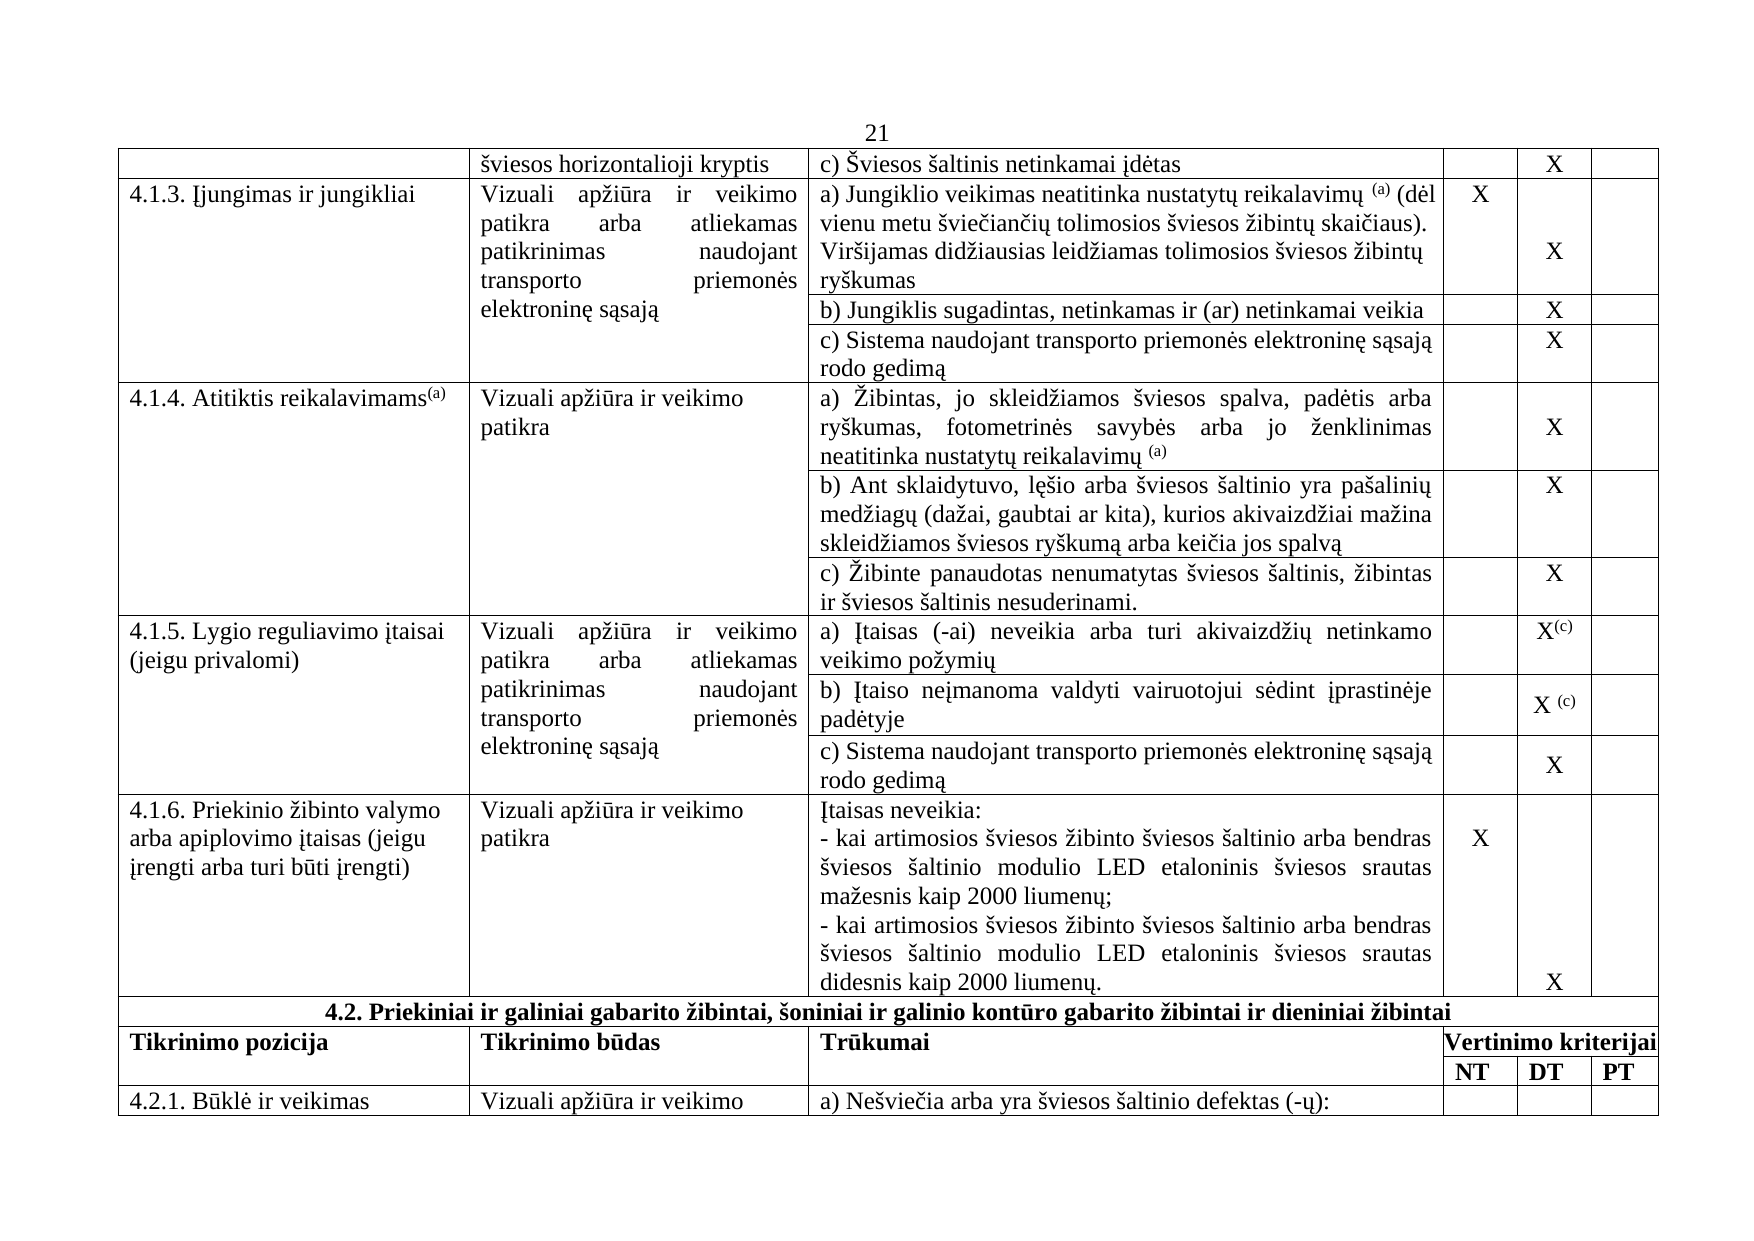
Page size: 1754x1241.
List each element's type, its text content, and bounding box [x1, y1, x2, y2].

table_cell 4.2. Priekiniai ir galiniai gabarito žibintai, šoniniai ir galinio kontūro gabarito žibintai ir dieniniai žibintai [119, 997, 1658, 1026]
table_cell [1592, 295, 1658, 324]
table_cell [1444, 1086, 1517, 1115]
table_cell DT [1518, 1057, 1591, 1085]
table_cell Vizuali apžiūra ir veikimo patikra [470, 795, 808, 996]
table_cell X [1518, 795, 1591, 996]
table_cell X [1444, 179, 1517, 294]
table_cell Vizuali apžiūra ir veikimo patikra arba atliekamas patikrinimas naudojant transporto priemonės elektroninę sąsają [470, 179, 808, 382]
table_cell Įtaisas neveikia: - kai artimosios šviesos žibinto šviesos šaltinio arba bendras šviesos šaltinio modulio LED etaloninis šviesos srautas mažesnis kaip 2000 liumenų; - kai artimosios šviesos žibinto šviesos šaltinio arba bendras šviesos šaltinio modulio LED etaloninis šviesos srautas didesnis kaip 2000 liumenų. [809, 795, 1443, 996]
table_cell [1592, 675, 1658, 735]
table_cell [119, 149, 469, 178]
table_cell a) Jungiklio veikimas neatitinka nustatytų reikalavimų (a) (dėl vienu metu šviečiančių tolimosios šviesos žibintų skaičiaus). Viršijamas didžiausias leidžiamas tolimosios šviesos žibintų ryškumas [809, 179, 1443, 294]
table_cell Tikrinimo būdas [470, 1027, 808, 1085]
table_cell [1592, 736, 1658, 794]
table_cell X [1518, 383, 1591, 469]
table_cell [1444, 471, 1517, 557]
table_cell X [1518, 558, 1591, 615]
table_cell 4.1.5. Lygio reguliavimo įtaisai (jeigu privalomi) [119, 616, 469, 794]
table_cell [1592, 179, 1658, 294]
table_cell X (c) [1518, 675, 1591, 735]
table_cell [1444, 149, 1517, 178]
table_cell 4.2.1. Būklė ir veikimas [119, 1086, 469, 1115]
table_cell Vizuali apžiūra ir veikimo [470, 1086, 808, 1115]
table_cell X [1518, 295, 1591, 324]
table_cell X(c) [1518, 616, 1591, 674]
table_cell [1592, 795, 1658, 996]
table_cell 4.1.3. Įjungimas ir jungikliai [119, 179, 469, 382]
table_cell a) Nešviečia arba yra šviesos šaltinio defektas (-ų): [809, 1086, 1443, 1115]
table_cell [1444, 295, 1517, 324]
table_cell [1444, 736, 1517, 794]
table_cell X [1518, 179, 1591, 294]
table_cell Trūkumai [809, 1027, 1443, 1085]
table_cell [1592, 1086, 1658, 1115]
table_cell X [1444, 795, 1517, 996]
table_cell 4.1.6. Priekinio žibinto valymo arba apiplovimo įtaisas (jeigu įrengti arba turi būti įrengti) [119, 795, 469, 996]
table_cell [1518, 1086, 1591, 1115]
table_cell c) Šviesos šaltinis netinkamai įdėtas [809, 149, 1443, 178]
table_cell Tikrinimo pozicija [119, 1027, 469, 1085]
table_cell NT [1444, 1057, 1517, 1085]
table_cell [1592, 383, 1658, 469]
table_cell [1592, 616, 1658, 674]
table_cell b) Įtaiso neįmanoma valdyti vairuotojui sėdint įprastinėje padėtyje [809, 675, 1443, 735]
table_cell Vizuali apžiūra ir veikimo patikra arba atliekamas patikrinimas naudojant transporto priemonės elektroninę sąsają [470, 616, 808, 794]
table_cell 4.1.4. Atitiktis reikalavimams(a) [119, 383, 469, 615]
table_cell Vizuali apžiūra ir veikimo patikra [470, 383, 808, 615]
table_cell a) Žibintas, jo skleidžiamos šviesos spalva, padėtis arba ryškumas, fotometrinės savybės arba jo ženklinimas neatitinka nustatytų reikalavimų (a) [809, 383, 1443, 469]
table_cell [1444, 675, 1517, 735]
table_cell [1444, 325, 1517, 382]
table_cell [1592, 325, 1658, 382]
table_cell X [1518, 149, 1591, 178]
table_cell [1592, 558, 1658, 615]
table_cell [1444, 558, 1517, 615]
table_cell [1592, 149, 1658, 178]
table_cell a) Įtaisas (-ai) neveikia arba turi akivaizdžių netinkamo veikimo požymių [809, 616, 1443, 674]
table_cell c) Žibinte panaudotas nenumatytas šviesos šaltinis, žibintas ir šviesos šaltinis nesuderinami. [809, 558, 1443, 615]
table_cell šviesos horizontalioji kryptis [470, 149, 808, 178]
table_cell PT [1592, 1057, 1658, 1085]
table_cell [1444, 383, 1517, 469]
table_cell b) Jungiklis sugadintas, netinkamas ir (ar) netinkamai veikia [809, 295, 1443, 324]
table_cell [1444, 616, 1517, 674]
table_cell X [1518, 736, 1591, 794]
table_cell c) Sistema naudojant transporto priemonės elektroninę sąsają rodo gedimą [809, 325, 1443, 382]
table_cell X [1518, 471, 1591, 557]
table_cell Vertinimo kriterijai [1444, 1027, 1658, 1056]
table_cell c) Sistema naudojant transporto priemonės elektroninę sąsają rodo gedimą [809, 736, 1443, 794]
table_cell b) Ant sklaidytuvo, lęšio arba šviesos šaltinio yra pašalinių medžiagų (dažai, gaubtai ar kita), kurios akivaizdžiai mažina skleidžiamos šviesos ryškumą arba keičia jos spalvą [809, 471, 1443, 557]
table_cell X [1518, 325, 1591, 382]
table_cell [1592, 471, 1658, 557]
